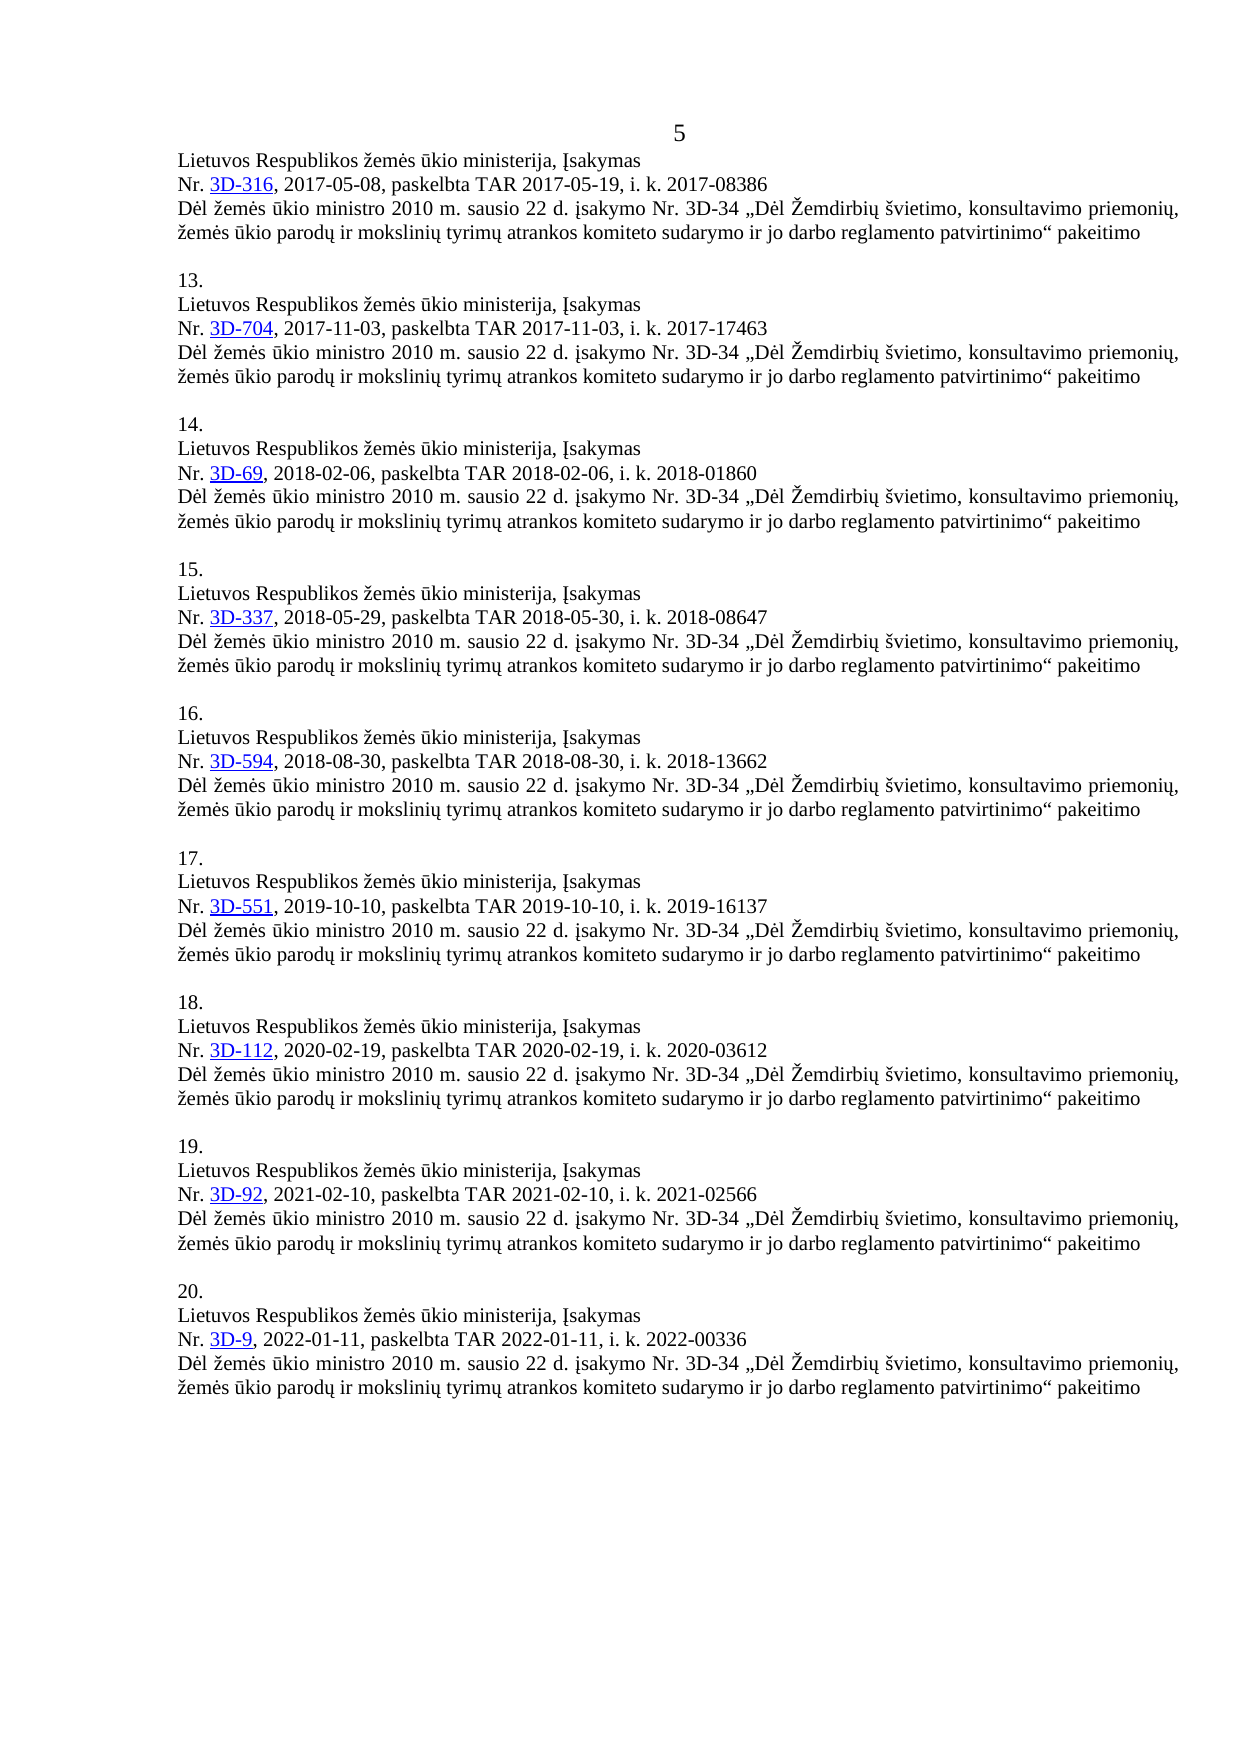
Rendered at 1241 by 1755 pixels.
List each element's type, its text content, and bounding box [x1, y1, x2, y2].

text Lietuvos Respublikos žemės ūkio ministerija, Įsakymas [177, 148, 1181, 172]
text Nr. 3D-337, 2018-05-29, paskelbta TAR 2018-05-30, i. k. 2018-08647 [177, 605, 1181, 629]
text Lietuvos Respublikos žemės ūkio ministerija, Įsakymas [177, 292, 1181, 316]
text Lietuvos Respublikos žemės ūkio ministerija, Įsakymas [177, 1014, 1181, 1038]
text Lietuvos Respublikos žemės ūkio ministerija, Įsakymas [177, 1158, 1181, 1182]
text Nr. 3D-9, 2022-01-11, paskelbta TAR 2022-01-11, i. k. 2022-00336 [177, 1327, 1181, 1351]
text Dėl žemės ūkio ministro 2010 m. sausio 22 d. įsakymo Nr. 3D-34 „Dėl Žemdirbių švietimo, konsultavimo priemonių, žemės ūkio parodų ir mokslinių tyrimų atrankos komiteto sudarymo ir jo darbo reglamento patvirtinimo“ pakeitimo [177, 918, 1181, 966]
text Nr. 3D-316, 2017-05-08, paskelbta TAR 2017-05-19, i. k. 2017-08386 [177, 172, 1181, 196]
text Nr. 3D-551, 2019-10-10, paskelbta TAR 2019-10-10, i. k. 2019-16137 [177, 893, 1181, 918]
text 18. [177, 990, 1181, 1014]
text Nr. 3D-92, 2021-02-10, paskelbta TAR 2021-02-10, i. k. 2021-02566 [177, 1182, 1181, 1206]
text Dėl žemės ūkio ministro 2010 m. sausio 22 d. įsakymo Nr. 3D-34 „Dėl Žemdirbių švietimo, konsultavimo priemonių, žemės ūkio parodų ir mokslinių tyrimų atrankos komiteto sudarymo ir jo darbo reglamento patvirtinimo“ pakeitimo [177, 1351, 1181, 1399]
text 19. [177, 1134, 1181, 1158]
text Dėl žemės ūkio ministro 2010 m. sausio 22 d. įsakymo Nr. 3D-34 „Dėl Žemdirbių švietimo, konsultavimo priemonių, žemės ūkio parodų ir mokslinių tyrimų atrankos komiteto sudarymo ir jo darbo reglamento patvirtinimo“ pakeitimo [177, 1206, 1181, 1254]
text Lietuvos Respublikos žemės ūkio ministerija, Įsakymas [177, 869, 1181, 893]
text 20. [177, 1278, 1181, 1303]
text Dėl žemės ūkio ministro 2010 m. sausio 22 d. įsakymo Nr. 3D-34 „Dėl Žemdirbių švietimo, konsultavimo priemonių, žemės ūkio parodų ir mokslinių tyrimų atrankos komiteto sudarymo ir jo darbo reglamento patvirtinimo“ pakeitimo [177, 340, 1181, 388]
text 16. [177, 701, 1181, 725]
text Lietuvos Respublikos žemės ūkio ministerija, Įsakymas [177, 581, 1181, 605]
text Dėl žemės ūkio ministro 2010 m. sausio 22 d. įsakymo Nr. 3D-34 „Dėl Žemdirbių švietimo, konsultavimo priemonių, žemės ūkio parodų ir mokslinių tyrimų atrankos komiteto sudarymo ir jo darbo reglamento patvirtinimo“ pakeitimo [177, 773, 1181, 821]
text 17. [177, 845, 1181, 869]
text 13. [177, 268, 1181, 292]
text Nr. 3D-112, 2020-02-19, paskelbta TAR 2020-02-19, i. k. 2020-03612 [177, 1038, 1181, 1062]
text Dėl žemės ūkio ministro 2010 m. sausio 22 d. įsakymo Nr. 3D-34 „Dėl Žemdirbių švietimo, konsultavimo priemonių, žemės ūkio parodų ir mokslinių tyrimų atrankos komiteto sudarymo ir jo darbo reglamento patvirtinimo“ pakeitimo [177, 1062, 1181, 1110]
text Lietuvos Respublikos žemės ūkio ministerija, Įsakymas [177, 1303, 1181, 1327]
text Dėl žemės ūkio ministro 2010 m. sausio 22 d. įsakymo Nr. 3D-34 „Dėl Žemdirbių švietimo, konsultavimo priemonių, žemės ūkio parodų ir mokslinių tyrimų atrankos komiteto sudarymo ir jo darbo reglamento patvirtinimo“ pakeitimo [177, 196, 1181, 244]
text Lietuvos Respublikos žemės ūkio ministerija, Įsakymas [177, 436, 1181, 460]
text Nr. 3D-69, 2018-02-06, paskelbta TAR 2018-02-06, i. k. 2018-01860 [177, 460, 1181, 484]
text Nr. 3D-704, 2017-11-03, paskelbta TAR 2017-11-03, i. k. 2017-17463 [177, 316, 1181, 340]
text Dėl žemės ūkio ministro 2010 m. sausio 22 d. įsakymo Nr. 3D-34 „Dėl Žemdirbių švietimo, konsultavimo priemonių, žemės ūkio parodų ir mokslinių tyrimų atrankos komiteto sudarymo ir jo darbo reglamento patvirtinimo“ pakeitimo [177, 629, 1181, 677]
text Nr. 3D-594, 2018-08-30, paskelbta TAR 2018-08-30, i. k. 2018-13662 [177, 749, 1181, 773]
text Lietuvos Respublikos žemės ūkio ministerija, Įsakymas [177, 725, 1181, 749]
text 14. [177, 412, 1181, 436]
text 15. [177, 557, 1181, 581]
text Dėl žemės ūkio ministro 2010 m. sausio 22 d. įsakymo Nr. 3D-34 „Dėl Žemdirbių švietimo, konsultavimo priemonių, žemės ūkio parodų ir mokslinių tyrimų atrankos komiteto sudarymo ir jo darbo reglamento patvirtinimo“ pakeitimo [177, 484, 1181, 533]
